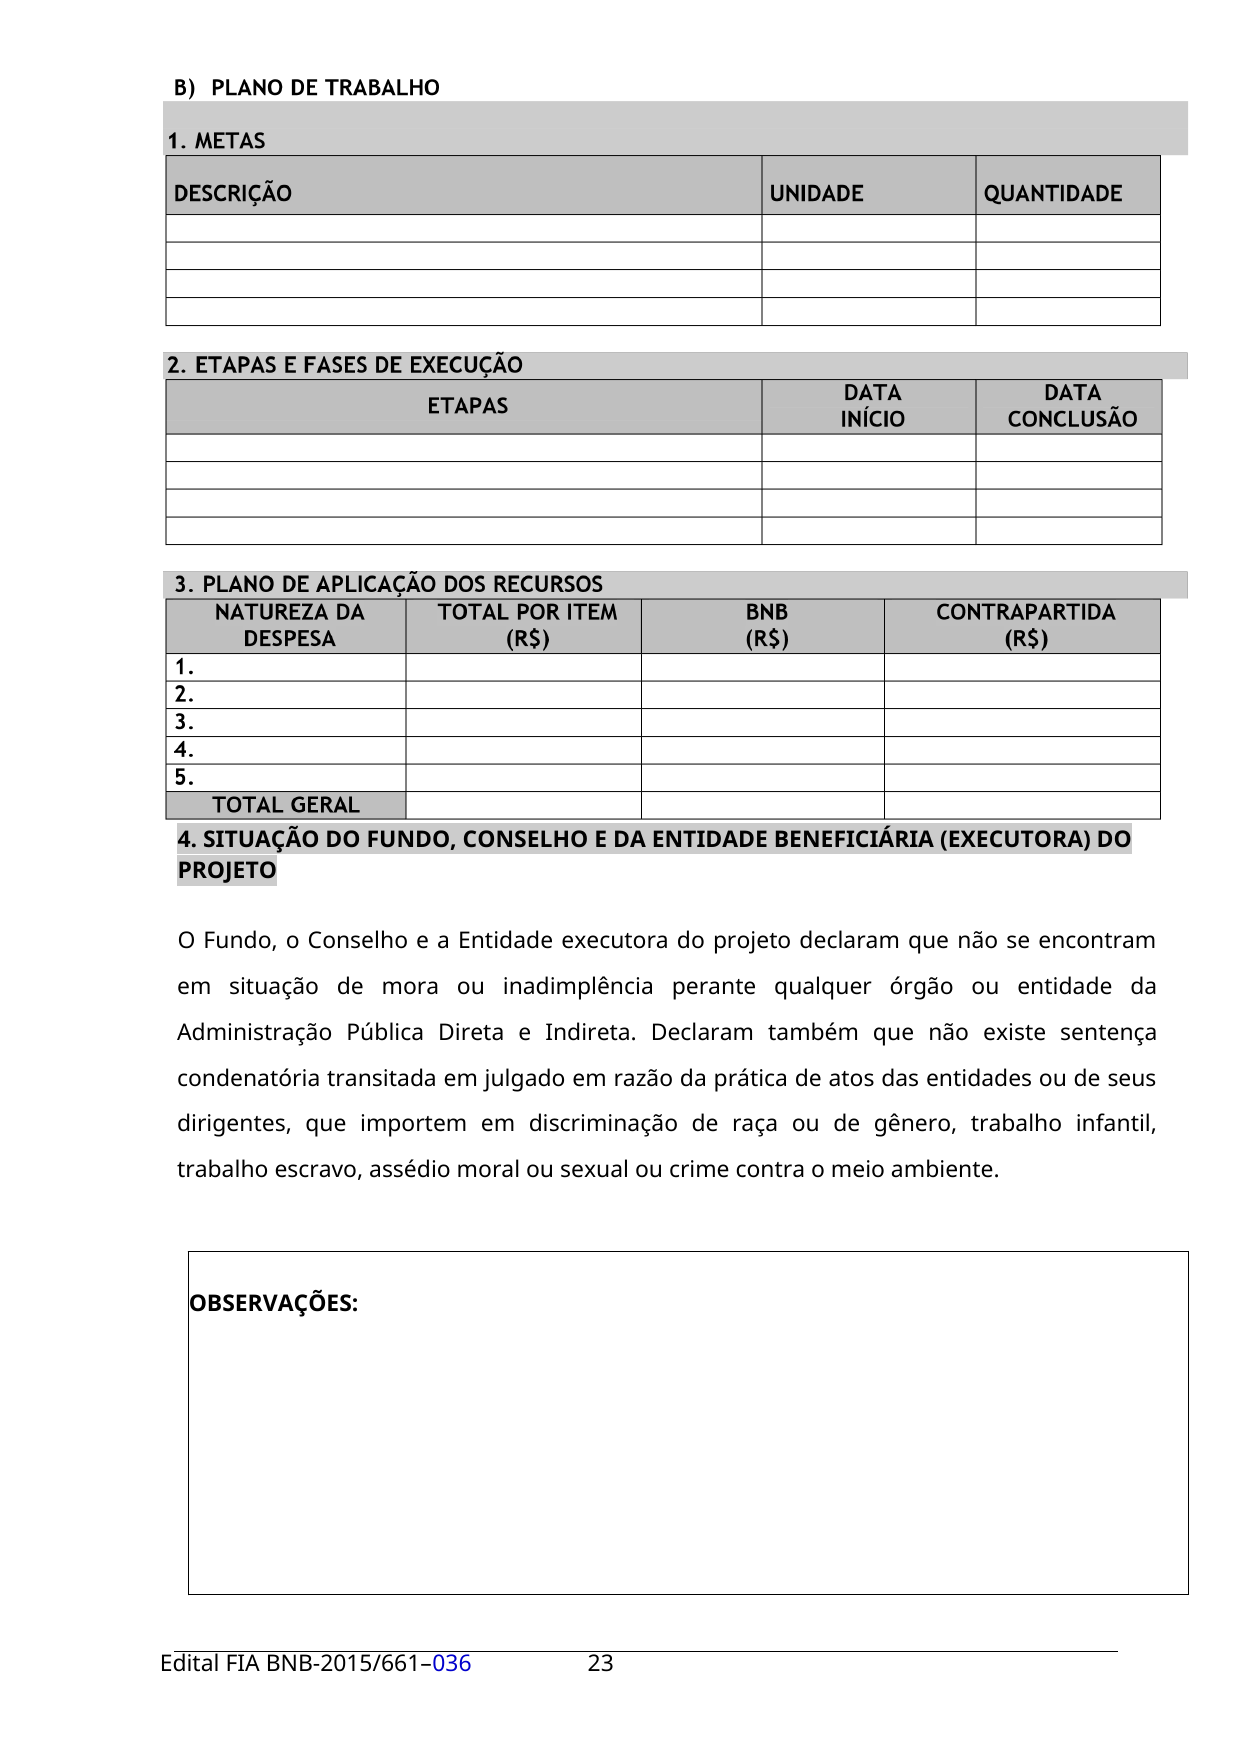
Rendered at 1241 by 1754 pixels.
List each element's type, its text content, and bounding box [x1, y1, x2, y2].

text OBSERVAÇÕES: [189, 1286, 1188, 1318]
picture [162, 77, 1189, 820]
text O Fundo, o Conselho e a Entidade executora do projeto declaram que não se encontram em situação de mora ou inadimplência perante qualquer órgão ou entidade da Administração Pública Direta e Indireta. Declaram também que não existe sentença condenatória transitada em julgado em razão da prática de atos das entidades ou de seus dirigentes, que importem em discriminação de raça ou de gênero, trabalho infantil, trabalho escravo, assédio moral ou sexual ou crime contra o meio ambiente. [177, 924, 1158, 1184]
text 4. SITUAÇÃO DO FUNDO, CONSELHO E DA ENTIDADE BENEFICIÁRIA (EXECUTORA) DO PROJETO [177, 823, 1188, 886]
